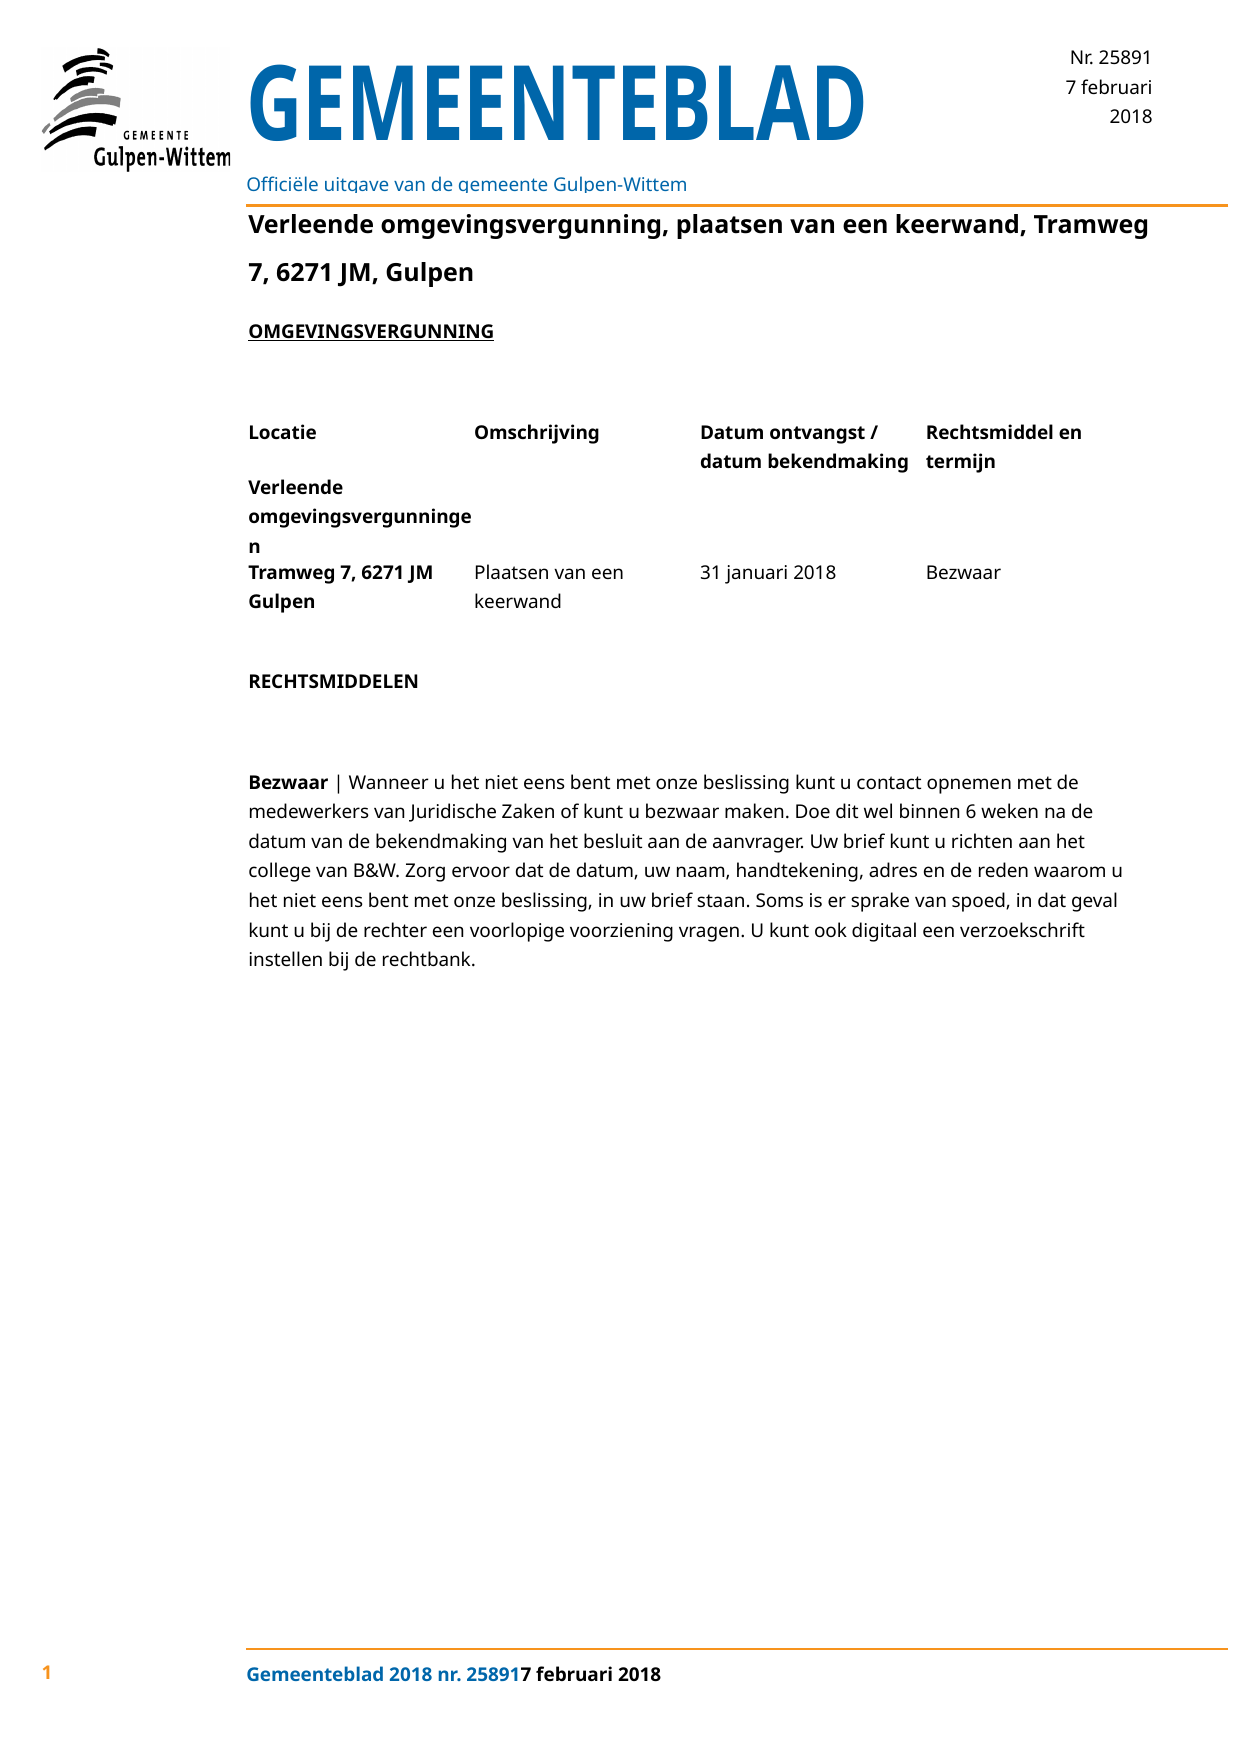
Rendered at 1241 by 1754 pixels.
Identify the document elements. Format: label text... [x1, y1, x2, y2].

table_header Rechtsmiddel en termijn [926, 419, 1152, 474]
text Bezwaar | Wanneer u het niet eens bent met onze beslissing kunt u contact opnemen met de medewerkers van Juridische Zaken of kunt u bezwaar maken. Doe dit wel binnen 6 weken na de datum van de bekendmaking van het besluit aan de aanvrager. Uw brief kunt u richten aan het college van B&W. Zorg ervoor dat de datum, uw naam, handtekening, adres en de reden waarom u het niet eens bent met onze beslissing, in uw brief staan. Soms is er sprake van spoed, in dat geval kunt u bij de rechter een voorlopige voorziening vragen. U kunt ook digitaal een verzoekschrift instellen bij de rechtbank. [248, 769, 1152, 972]
table_cell Tramweg 7, 6271 JM Gulpen [248, 559, 474, 614]
table_header Locatie [248, 419, 474, 474]
table_cell Plaatsen van een keerwand [474, 559, 700, 614]
table_header Datum ontvangst / datum bekendmaking [700, 419, 926, 474]
text OMGEVINGSVERGUNNING [248, 318, 1152, 344]
table_header Omschrijving [474, 419, 700, 474]
text Verleende omgevingsvergunning, plaatsen van een keerwand, Tramweg 7, 6271 JM, Gulpen [248, 207, 1152, 288]
text RECHTSMIDDELEN [248, 668, 1152, 694]
table_cell 31 januari 2018 [700, 559, 926, 614]
table_cell [474, 474, 700, 559]
picture [41, 47, 231, 172]
table_cell Verleende omgevingsvergunningen [248, 474, 474, 559]
table_cell [700, 474, 926, 559]
table_cell Bezwaar [926, 559, 1152, 614]
table_cell [926, 474, 1152, 559]
